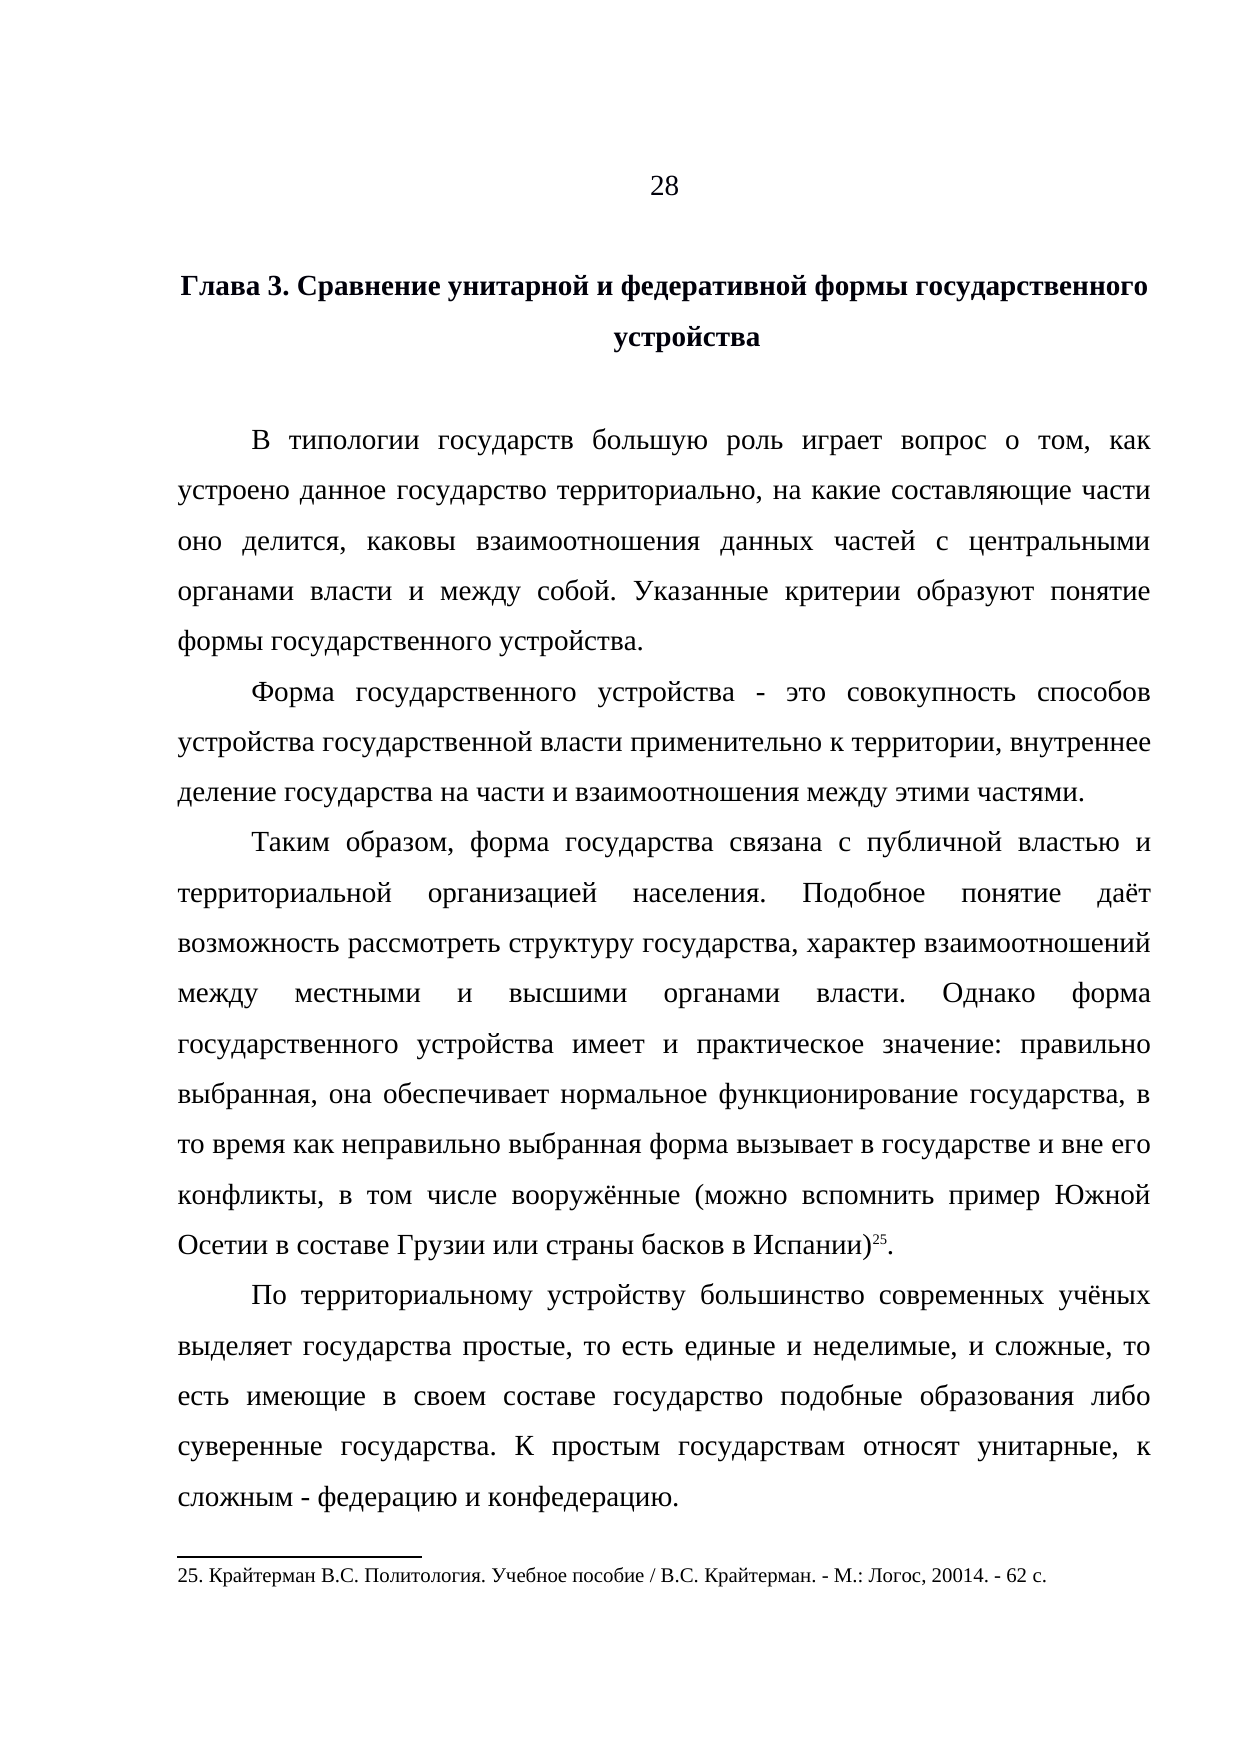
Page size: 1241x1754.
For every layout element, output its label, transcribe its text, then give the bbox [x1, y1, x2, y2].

text В типологии государств большую роль играет вопрос о том, как устроено данное государство территориально, на какие составляющие части оно делится, каковы взаимоотношения данных частей с центральными органами власти и между собой. Указанные критерии образуют понятие формы государственного устройства. [177, 422, 1152, 657]
text Форма государственного устройства - это совокупность способов устройства государственной власти применительно к территории, внутреннее деление государства на части и взаимоотношения между этими частями. [177, 674, 1152, 808]
text Таким образом, форма государства связана с публичной властью и территориальной организацией населения. Подобное понятие даёт возможность рассмотреть структуру государства, характер взаимоотношений между местными и высшими органами власти. Однако форма государственного устройства имеет и практическое значение: правильно выбранная, она обеспечивает нормальное функционирование государства, в то время как неправильно выбранная форма вызывает в государстве и вне его конфликты, в том числе вооружённые (можно вспомнить пример Южной Осетии в составе Грузии или страны басков в Испании). [177, 824, 1152, 1261]
text По территориальному устройству большинство современных учёных выделяет государства простые, то есть единые и неделимые, и сложные, то есть имеющие в своем составе государство подобные образования либо суверенные государства. К простым государствам относят унитарные, к сложным - федерацию и конфедерацию. [177, 1277, 1152, 1512]
text . Крайтерман В.С. Политология. Учебное пособие / В.С. Крайтерман. - М.: Логос, 20014. - 62 с. [177, 1563, 1152, 1587]
subtitle Глава 3. Сравнение унитарной и федеративной формы государственного устройства [177, 268, 1152, 352]
subtitle 28 [177, 168, 1152, 202]
